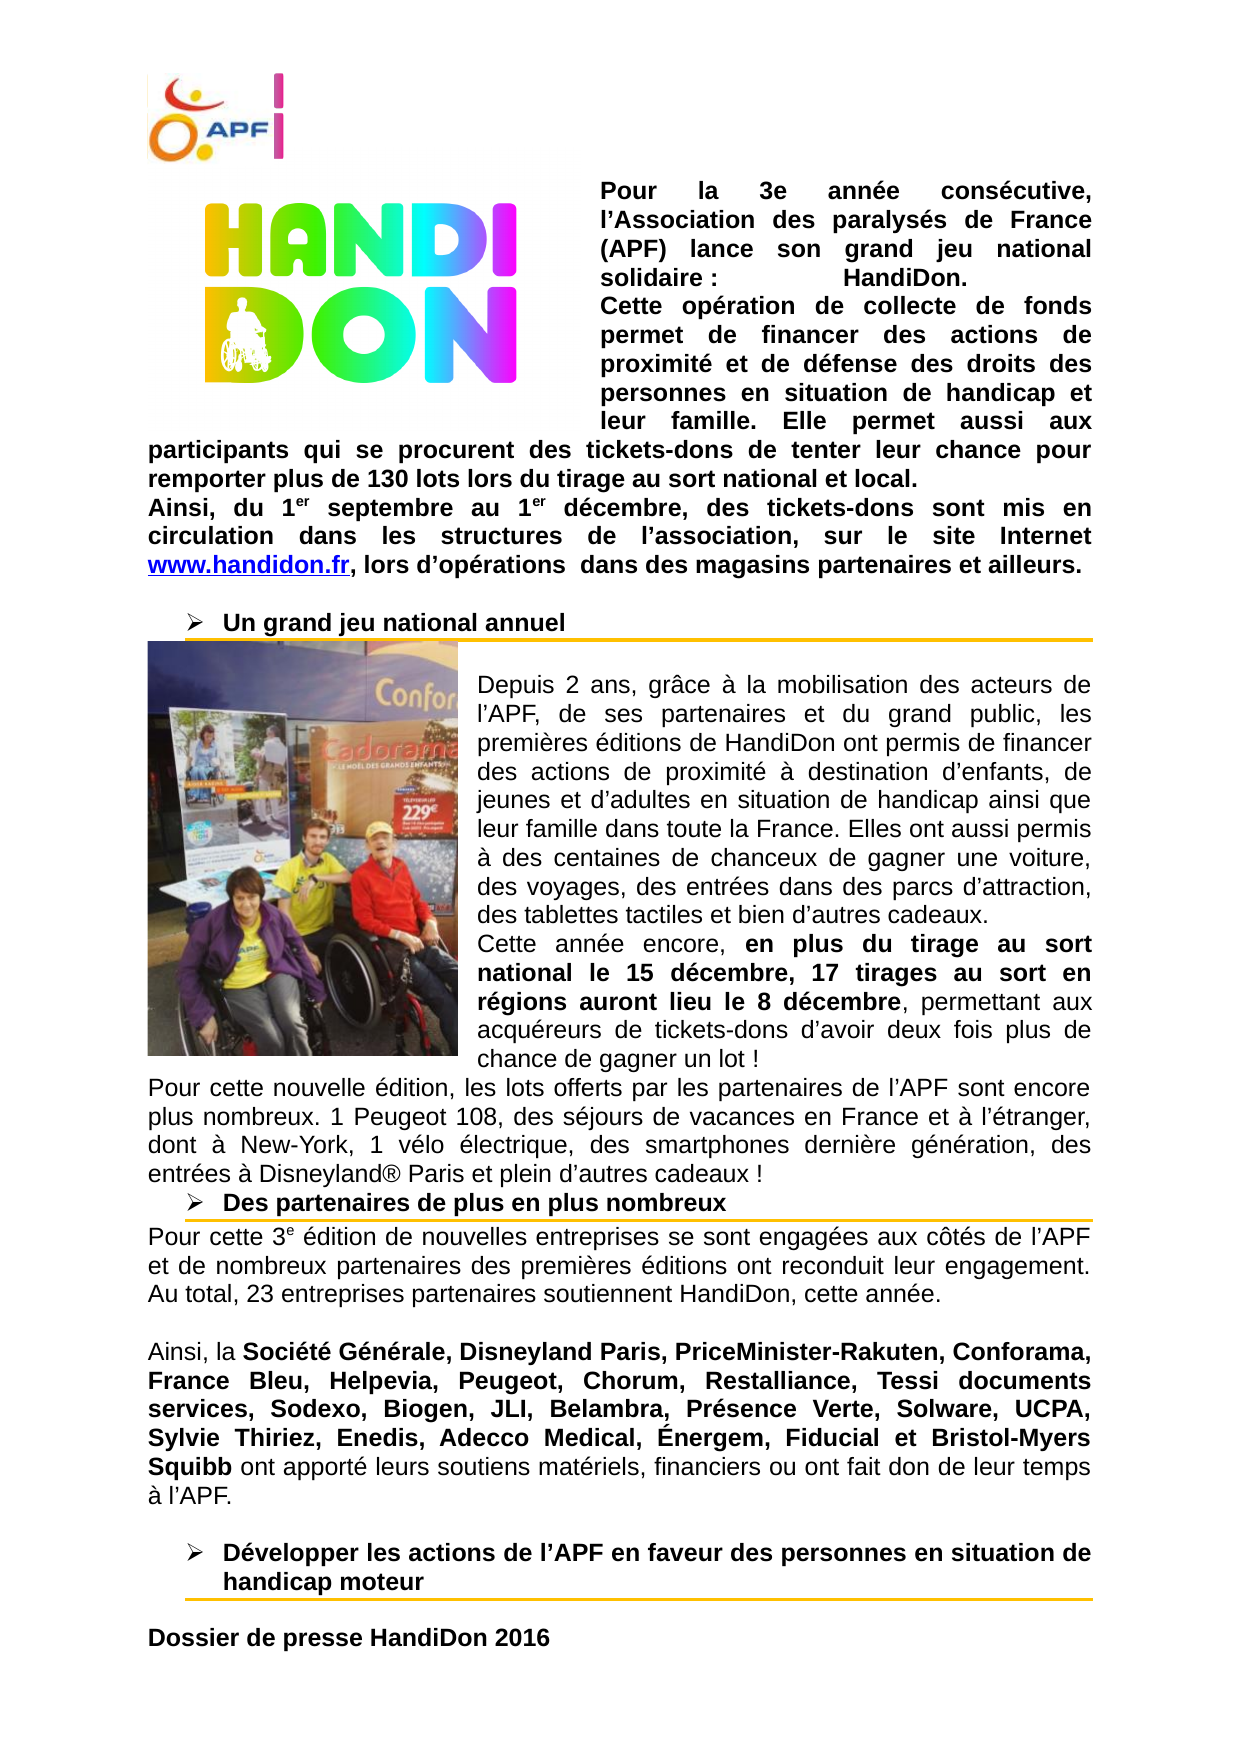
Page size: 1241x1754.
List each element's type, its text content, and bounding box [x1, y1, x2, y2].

list Un grand jeu national annuel [185, 608, 1093, 638]
text Ainsi, la Société Générale, Disneyland Paris, PriceMinister-Rakuten, Conforama, France Bleu, Helpevia, Peugeot, Chorum, Restalliance, Tessi documents services, Sodexo, Biogen, JLI, Belambra, Présence Verte, Solware, UCPA, Sylvie Thiriez, Enedis, Adecco Medical, Énergem, Fiducial et Bristol-Myers Squibb ont apporté leurs soutiens matériels, financiers ou ont fait don de leur temps à l’APF. [148, 1337, 1093, 1509]
picture [147, 73, 582, 431]
text Pour cette 3e édition de nouvelles entreprises se sont engagées aux côtés de l’APF et de nombreux partenaires des premières éditions ont reconduit leur engagement. Au total, 23 entreprises partenaires soutiennent HandiDon, cette année. [148, 1222, 1093, 1308]
text Pour cette nouvelle édition, les lots offerts par les partenaires de l’APF sont encore plus nombreux. 1 Peugeot 108, des séjours de vacances en France et à l’étranger, dont à New-York, 1 vélo électrique, des smartphones dernière génération, des entrées à Disneyland® Paris et plein d’autres cadeaux ! [148, 1073, 1093, 1188]
picture [147, 641, 458, 1056]
text Pour la 3e année consécutive, l’Association des paralysés de France (APF) lance son grand jeu national solidaire : HandiDon. Cette opération de collecte de fonds permet de financer des actions de proximité et de défense des droits des personnes en situation de handicap et leur famille. Elle permet aussi aux participants qui se procurent des tickets-dons de tenter leur chance pour remporter plus de 130 lots lors du tirage au sort national et local. [148, 176, 1093, 493]
text Depuis 2 ans, grâce à la mobilisation des acteurs de l’APF, de ses partenaires et du grand public, les premières éditions de HandiDon ont permis de financer des actions de proximité à destination d’enfants, de jeunes et d’adultes en situation de handicap ainsi que leur famille dans toute la France. Elles ont aussi permis à des centaines de chanceux de gagner une voiture, des voyages, des entrées dans des parcs d’attraction, des tablettes tactiles et bien d’autres cadeaux. [458, 670, 1093, 929]
list Des partenaires de plus en plus nombreux [185, 1188, 1093, 1219]
list Développer les actions de l’APF en faveur des personnes en situation de handicap moteur [185, 1538, 1093, 1598]
text Cette année encore, en plus du tirage au sort national le 15 décembre, 17 tirages au sort en régions auront lieu le 8 décembre, permettant aux acquéreurs de tickets-dons d’avoir deux fois plus de chance de gagner un lot ! [148, 929, 1093, 1073]
text Ainsi, du 1er septembre au 1er décembre, des tickets-dons sont mis en circulation dans les structures de l’association, sur le site Internet www.handidon.fr, lors d’opérations dans des magasins partenaires et ailleurs. [148, 493, 1093, 579]
